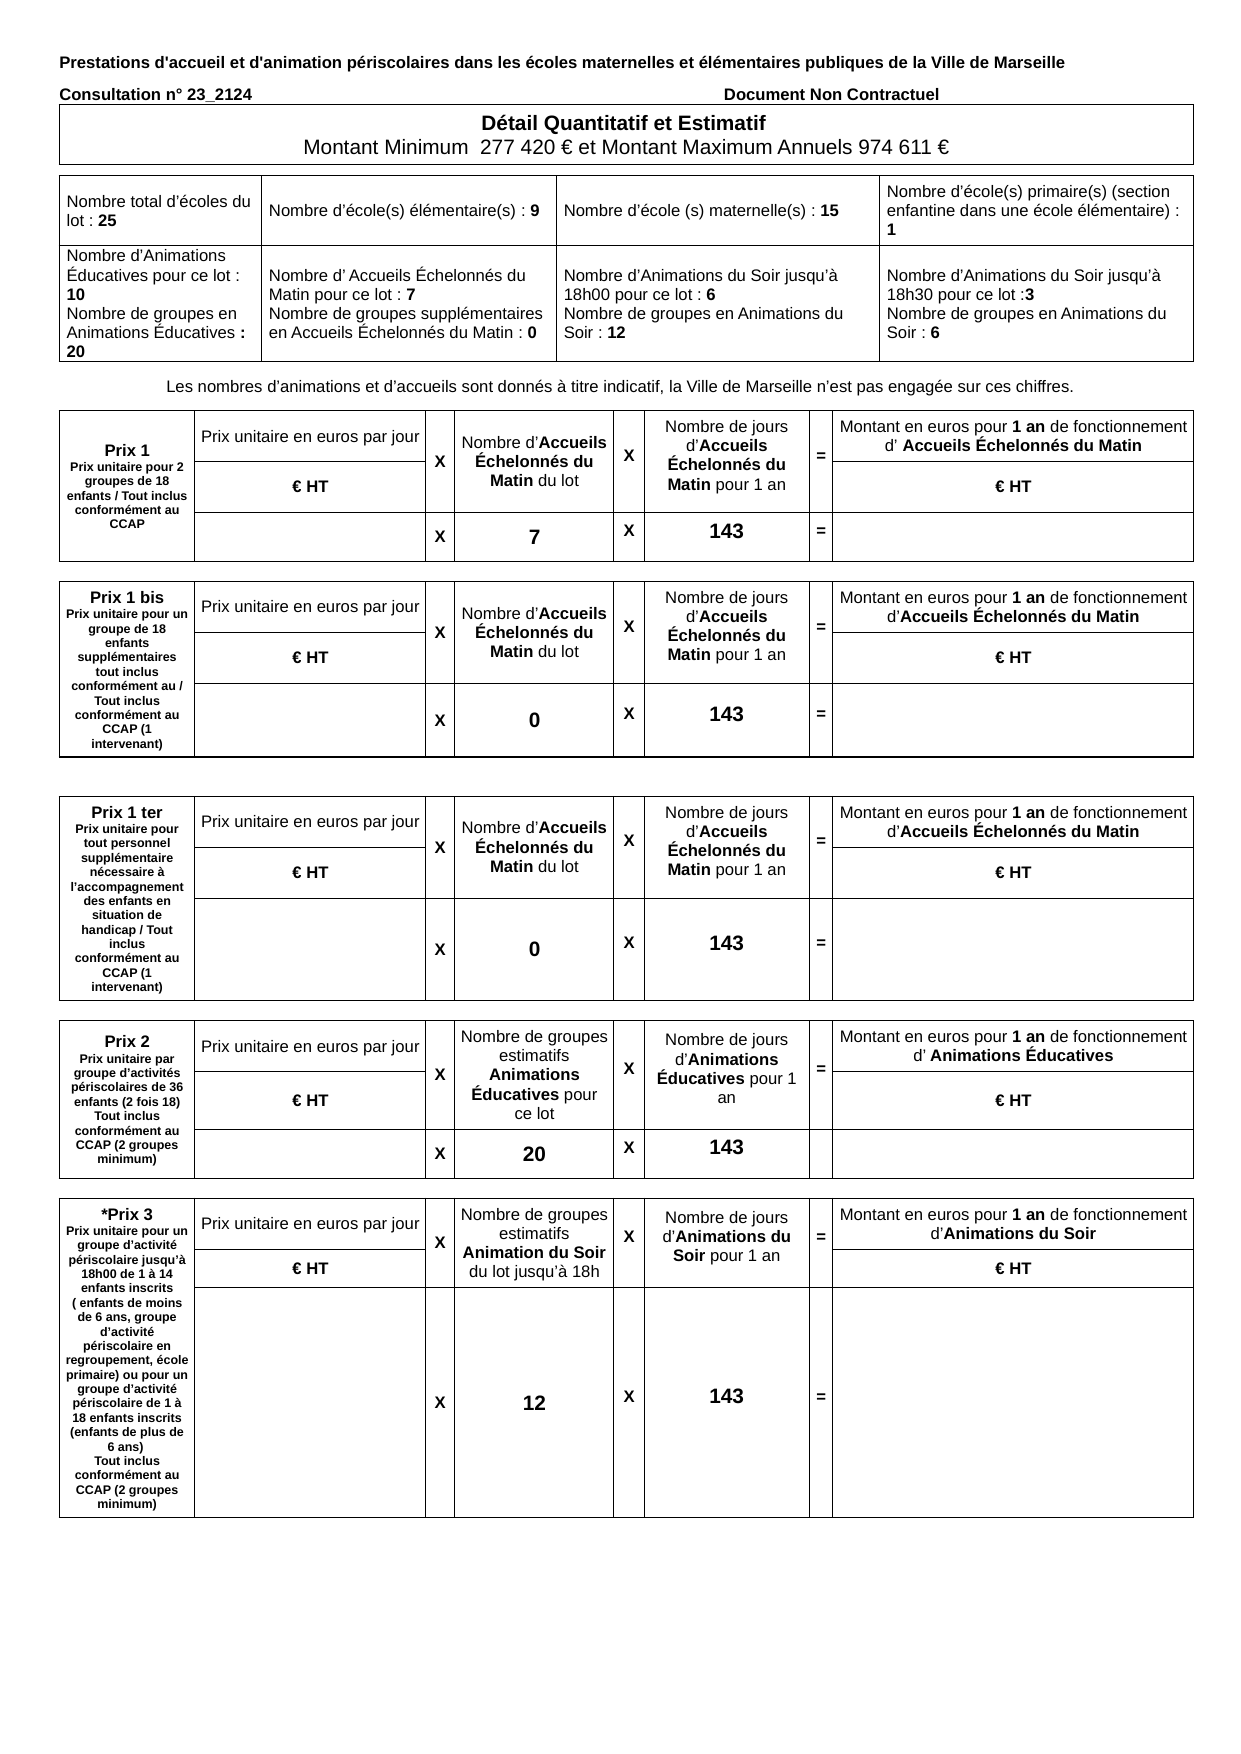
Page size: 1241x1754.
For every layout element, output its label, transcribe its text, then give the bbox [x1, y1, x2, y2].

table_cell 143 [645, 684, 809, 756]
table_cell € HT [833, 1072, 1193, 1128]
table_cell [833, 1288, 1193, 1517]
table_cell € HT [833, 633, 1193, 683]
table_header X [614, 582, 644, 683]
table_header Nombre d’école (s) maternelle(s) : 15 [557, 176, 879, 245]
table_cell X [614, 513, 644, 561]
table_header Nombre de jours d’Animations Éducatives pour 1 an [645, 1021, 809, 1128]
table_header X [614, 1199, 644, 1287]
table_cell [833, 684, 1193, 756]
table_cell = [810, 684, 832, 756]
table_header = [810, 411, 832, 512]
table_header Nombre d’Accueils Échelonnés du Matin du lot [455, 797, 613, 897]
table_cell 7 [455, 513, 613, 561]
table_cell € HT [195, 1250, 425, 1287]
table_header Prix 2 Prix unitaire par groupe d’activités périscolaires de 36 enfants (2 fois 18) Tout inclus conformément au CCAP (2 groupes minimum) [60, 1021, 194, 1177]
table_cell 143 [645, 1130, 809, 1177]
table_header = [810, 797, 832, 897]
table_cell € HT [195, 462, 425, 512]
table_cell 143 [645, 1288, 809, 1517]
table_cell 143 [645, 899, 809, 1000]
table_cell € HT [195, 848, 425, 897]
table_header Montant en euros pour 1 an de fonctionnement d’Accueils Échelonnés du Matin [833, 797, 1193, 847]
table_cell [833, 1130, 1193, 1177]
table_header Nombre d’école(s) primaire(s) (section enfantine dans une école élémentaire) : 1 [880, 176, 1193, 245]
table_cell [195, 513, 425, 561]
table_header Nombre de jours d’Accueils Échelonnés du Matin pour 1 an [645, 582, 809, 683]
table_header Nombre de groupes estimatifs Animation du Soir du lot jusqu’à 18h [455, 1199, 613, 1287]
table_cell 143 [645, 513, 809, 561]
table_header = [810, 1199, 832, 1287]
table_header X [426, 582, 454, 683]
table_cell = [810, 899, 832, 1000]
table_header Nombre total d’écoles du lot : 25 [60, 176, 261, 245]
table_header Nombre de jours d’Accueils Échelonnés du Matin pour 1 an [645, 797, 809, 897]
table_header Nombre d’école(s) élémentaire(s) : 9 [262, 176, 556, 245]
table_header X [614, 411, 644, 512]
table_header Prix 1 ter Prix unitaire pour tout personnel supplémentaire nécessaire à l’accompagnement des enfants en situation de handicap / Tout inclus conformément au CCAP (1 intervenant) [60, 797, 194, 1000]
table_header Nombre d’Accueils Échelonnés du Matin du lot [455, 582, 613, 683]
table_header Prix 1 bis Prix unitaire pour un groupe de 18 enfants supplémentaires tout inclus conformément au / Tout inclus conformément au CCAP (1 intervenant) [60, 582, 194, 756]
table_header = [810, 582, 832, 683]
table_header X [426, 411, 454, 512]
table_header Prix unitaire en euros par jour [195, 411, 425, 461]
table_header Montant en euros pour 1 an de fonctionnement d’Accueils Échelonnés du Matin [833, 582, 1193, 632]
table_cell € HT [833, 1250, 1193, 1287]
table_header Montant en euros pour 1 an de fonctionnement d’ Accueils Échelonnés du Matin [833, 411, 1193, 461]
table_cell Nombre d’Animations du Soir jusqu’à 18h30 pour ce lot :3 Nombre de groupes en Animations du Soir : 6 [880, 246, 1193, 361]
table_header Prix unitaire en euros par jour [195, 797, 425, 847]
table_header Nombre de jours d’Accueils Échelonnés du Matin pour 1 an [645, 411, 809, 512]
table_cell [195, 684, 425, 756]
table_header X [614, 797, 644, 897]
table_header Nombre de groupes estimatifs Animations Éducatives pour ce lot [455, 1021, 613, 1128]
table_header Prix unitaire en euros par jour [195, 1199, 425, 1248]
table_header Prix unitaire en euros par jour [195, 1021, 425, 1071]
table_cell = [810, 1288, 832, 1517]
table_cell [195, 899, 425, 1000]
table_header X [426, 797, 454, 897]
table_cell [195, 1288, 425, 1517]
table_header X [426, 1199, 454, 1287]
table_cell Nombre d’Animations Éducatives pour ce lot : 10 Nombre de groupes en Animations Éducatives : 20 [60, 246, 261, 361]
table_header X [614, 1021, 644, 1128]
table_cell X [614, 899, 644, 1000]
table_cell X [426, 684, 454, 756]
table_cell X [614, 1130, 644, 1177]
table_cell 20 [455, 1130, 613, 1177]
table_cell [833, 513, 1193, 561]
table_cell € HT [195, 1072, 425, 1128]
table_header X [426, 1021, 454, 1128]
table_header *Prix 3 Prix unitaire pour un groupe d’activité périscolaire jusqu’à 18h00 de 1 à 14 enfants inscrits ( enfants de moins de 6 ans, groupe d’activité périscolaire en regroupement, école primaire) ou pour un groupe d’activité périscolaire de 1 à 18 enfants inscrits (enfants de plus de 6 ans) Tout inclus conformément au CCAP (2 groupes minimum) [60, 1199, 194, 1517]
table_header Montant en euros pour 1 an de fonctionnement d’ Animations Éducatives [833, 1021, 1193, 1071]
table_cell 0 [455, 899, 613, 1000]
table_cell [833, 899, 1193, 1000]
table_cell 12 [455, 1288, 613, 1517]
table_cell X [614, 1288, 644, 1517]
table_cell € HT [833, 462, 1193, 512]
table_header Prix unitaire en euros par jour [195, 582, 425, 632]
text Les nombres d’animations et d’accueils sont donnés à titre indicatif, la Ville de Marseille n’est pas engagée sur ces chiffres. [59, 377, 1181, 396]
table_header Détail Quantitatif et Estimatif Montant Minimum 277 420 € et Montant Maximum Annuels 974 611 € [60, 105, 1193, 164]
table_header Nombre d’Accueils Échelonnés du Matin du lot [455, 411, 613, 512]
table_header Prix 1 Prix unitaire pour 2 groupes de 18 enfants / Tout inclus conformément au CCAP [60, 411, 194, 561]
table_cell 0 [455, 684, 613, 756]
table_cell € HT [195, 633, 425, 683]
table_header = [810, 1021, 832, 1128]
table_cell X [426, 1130, 454, 1177]
table_cell X [614, 684, 644, 756]
table_cell X [426, 899, 454, 1000]
table_cell Nombre d’Animations du Soir jusqu’à 18h00 pour ce lot : 6 Nombre de groupes en Animations du Soir : 12 [557, 246, 879, 361]
table_cell € HT [833, 848, 1193, 897]
table_header Nombre de jours d’Animations du Soir pour 1 an [645, 1199, 809, 1287]
table_cell [810, 1130, 832, 1177]
table_header Montant en euros pour 1 an de fonctionnement d’Animations du Soir [833, 1199, 1193, 1248]
table_cell X [426, 1288, 454, 1517]
table_cell = [810, 513, 832, 561]
table_cell X [426, 513, 454, 561]
table_cell [195, 1130, 425, 1177]
table_cell Nombre d’ Accueils Échelonnés du Matin pour ce lot : 7 Nombre de groupes supplémentaires en Accueils Échelonnés du Matin : 0 [262, 246, 556, 361]
